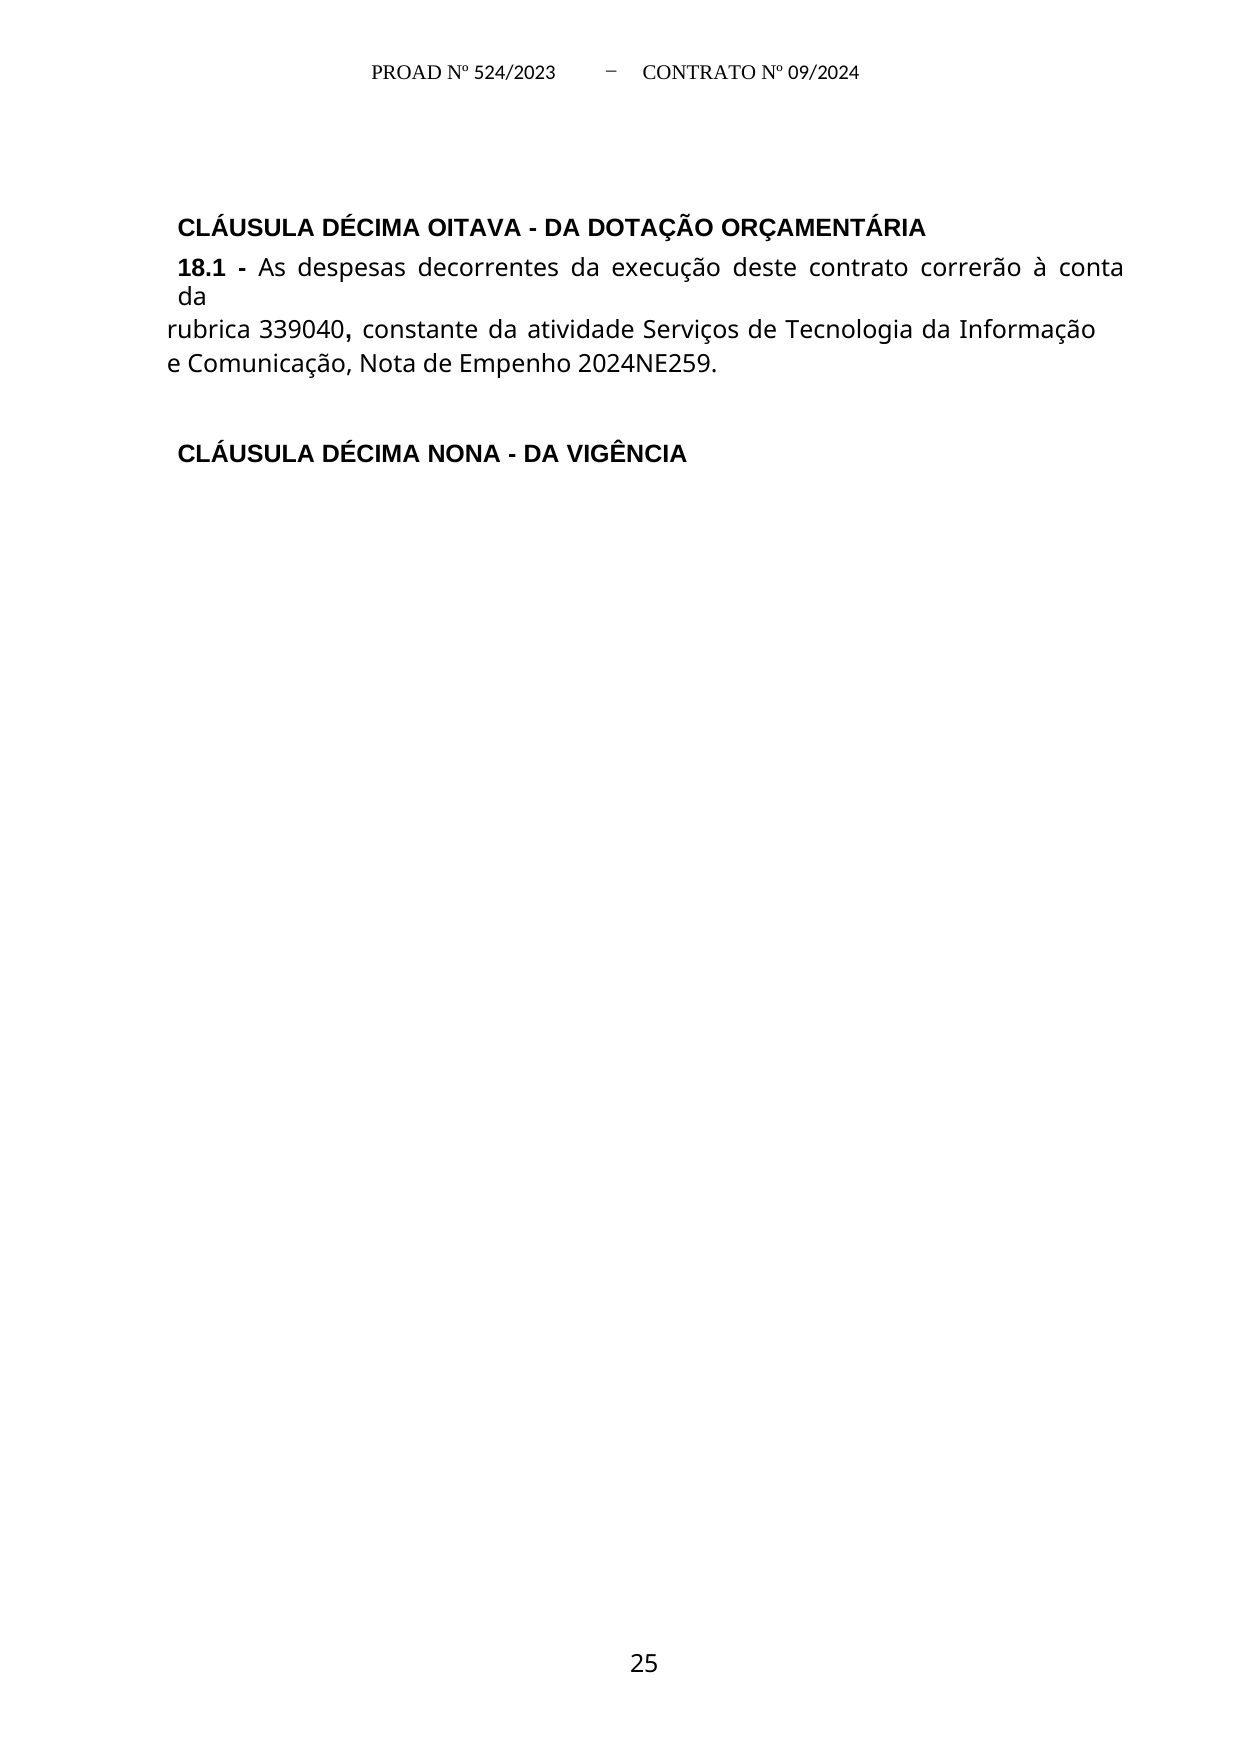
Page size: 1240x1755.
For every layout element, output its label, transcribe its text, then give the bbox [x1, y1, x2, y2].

subtitle CLÁUSULA DÉCIMA OITAVA - DA DOTAÇÃO ORÇAMENTÁRIA [177, 213, 1125, 241]
text rubrica 339040, constante da atividade Serviços de Tecnologia da Informação e Comunicação, Nota de Empenho 2024NE259. [167, 311, 858, 379]
subtitle CLÁUSULA DÉCIMA NONA - DA VIGÊNCIA [177, 439, 856, 468]
text 18.1 - As despesas decorrentes da execução deste contrato correrão à conta da [177, 254, 1125, 311]
